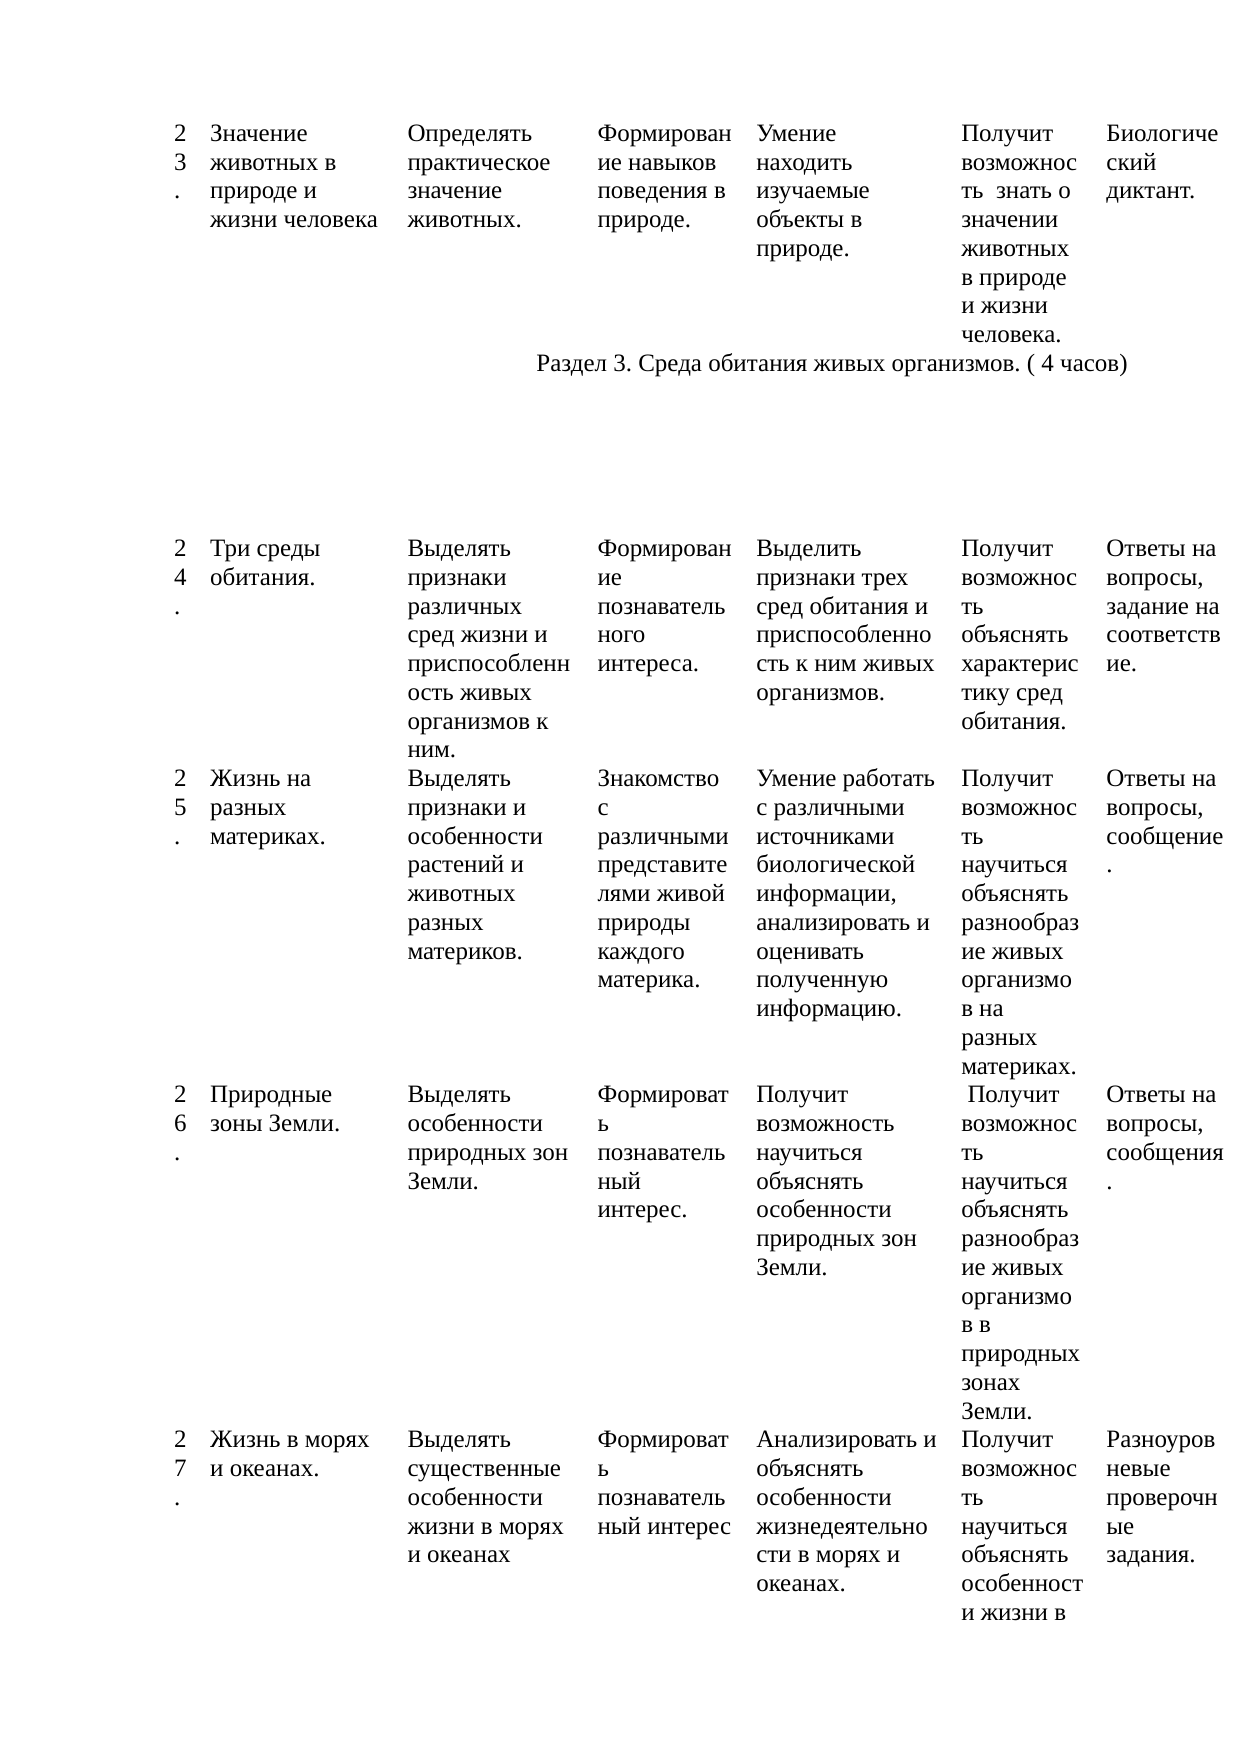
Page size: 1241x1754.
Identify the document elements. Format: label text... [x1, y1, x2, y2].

table_cell Умение находить изучаемые объекты в природе. [745, 118, 950, 348]
table_cell Три среды обитания. [199, 533, 396, 763]
table_cell Получит возможность научиться объяснять особенности жизни в [950, 1425, 1095, 1626]
table_cell Ответы на вопросы, задание на соответствие. [1095, 533, 1239, 763]
table_cell Природные зоны Земли. [199, 1080, 396, 1424]
table_cell Раздел 3. Среда обитания живых организмов. ( 4 часов) [0, 348, 1239, 533]
table_cell Знакомство с различными представителями живой природы каждого материка. [586, 763, 745, 1079]
table_cell Выделять существенные особенности жизни в морях и океанах [396, 1425, 586, 1626]
table_cell Получит возможность объяснять характеристику сред обитания. [950, 533, 1095, 763]
table_cell Биологический диктант. [1095, 118, 1239, 348]
table_cell Умение работать с различными источниками биологической информации, анализировать и оценивать полученную информацию. [745, 763, 950, 1079]
table_cell 25. [163, 763, 199, 1079]
table_cell Выделить признаки трех сред обитания и приспособленность к ним живых организмов. [745, 533, 950, 763]
table_cell [0, 1425, 163, 1626]
table_cell Формировать познавательный интерес. [586, 1080, 745, 1424]
table_cell [0, 763, 163, 1079]
table_cell Получит возможность научиться объяснять особенности природных зон Земли. [745, 1080, 950, 1424]
table_cell Получит возможность научиться объяснять разнообразие живых организмов в природных зонах Земли. [950, 1080, 1095, 1424]
table_cell Формирование навыков поведения в природе. [586, 118, 745, 348]
table_cell Определять практическое значение животных. [396, 118, 586, 348]
table_cell Ответы на вопросы, сообщение. [1095, 763, 1239, 1079]
table_cell Формирование познавательного интереса. [586, 533, 745, 763]
table_cell [0, 533, 163, 763]
table_cell Разноуровневые проверочные задания. [1095, 1425, 1239, 1626]
table_cell Получит возможность научиться объяснять разнообразие живых организмов на разных материках. [950, 763, 1095, 1079]
table_cell Значение животных в природе и жизни человека [199, 118, 396, 348]
table_cell Жизнь на разных материках. [199, 763, 396, 1079]
table_cell 23. [163, 118, 199, 348]
table_cell 24. [163, 533, 199, 763]
table_cell [0, 1080, 163, 1424]
table_cell 26. [163, 1080, 199, 1424]
table_cell 27. [163, 1425, 199, 1626]
table_cell Жизнь в морях и океанах. [199, 1425, 396, 1626]
table_cell Получит возможность знать о значении животных в природе и жизни человека. [950, 118, 1095, 348]
table_cell Ответы на вопросы, сообщения. [1095, 1080, 1239, 1424]
table_cell Выделять особенности природных зон Земли. [396, 1080, 586, 1424]
table_cell Анализировать и объяснять особенности жизнедеятельности в морях и океанах. [745, 1425, 950, 1626]
table_cell Формировать познавательный интерес [586, 1425, 745, 1626]
table_cell Выделять признаки и особенности растений и животных разных материков. [396, 763, 586, 1079]
table_cell Выделять признаки различных сред жизни и приспособленность живых организмов к ним. [396, 533, 586, 763]
table_cell [0, 118, 163, 348]
